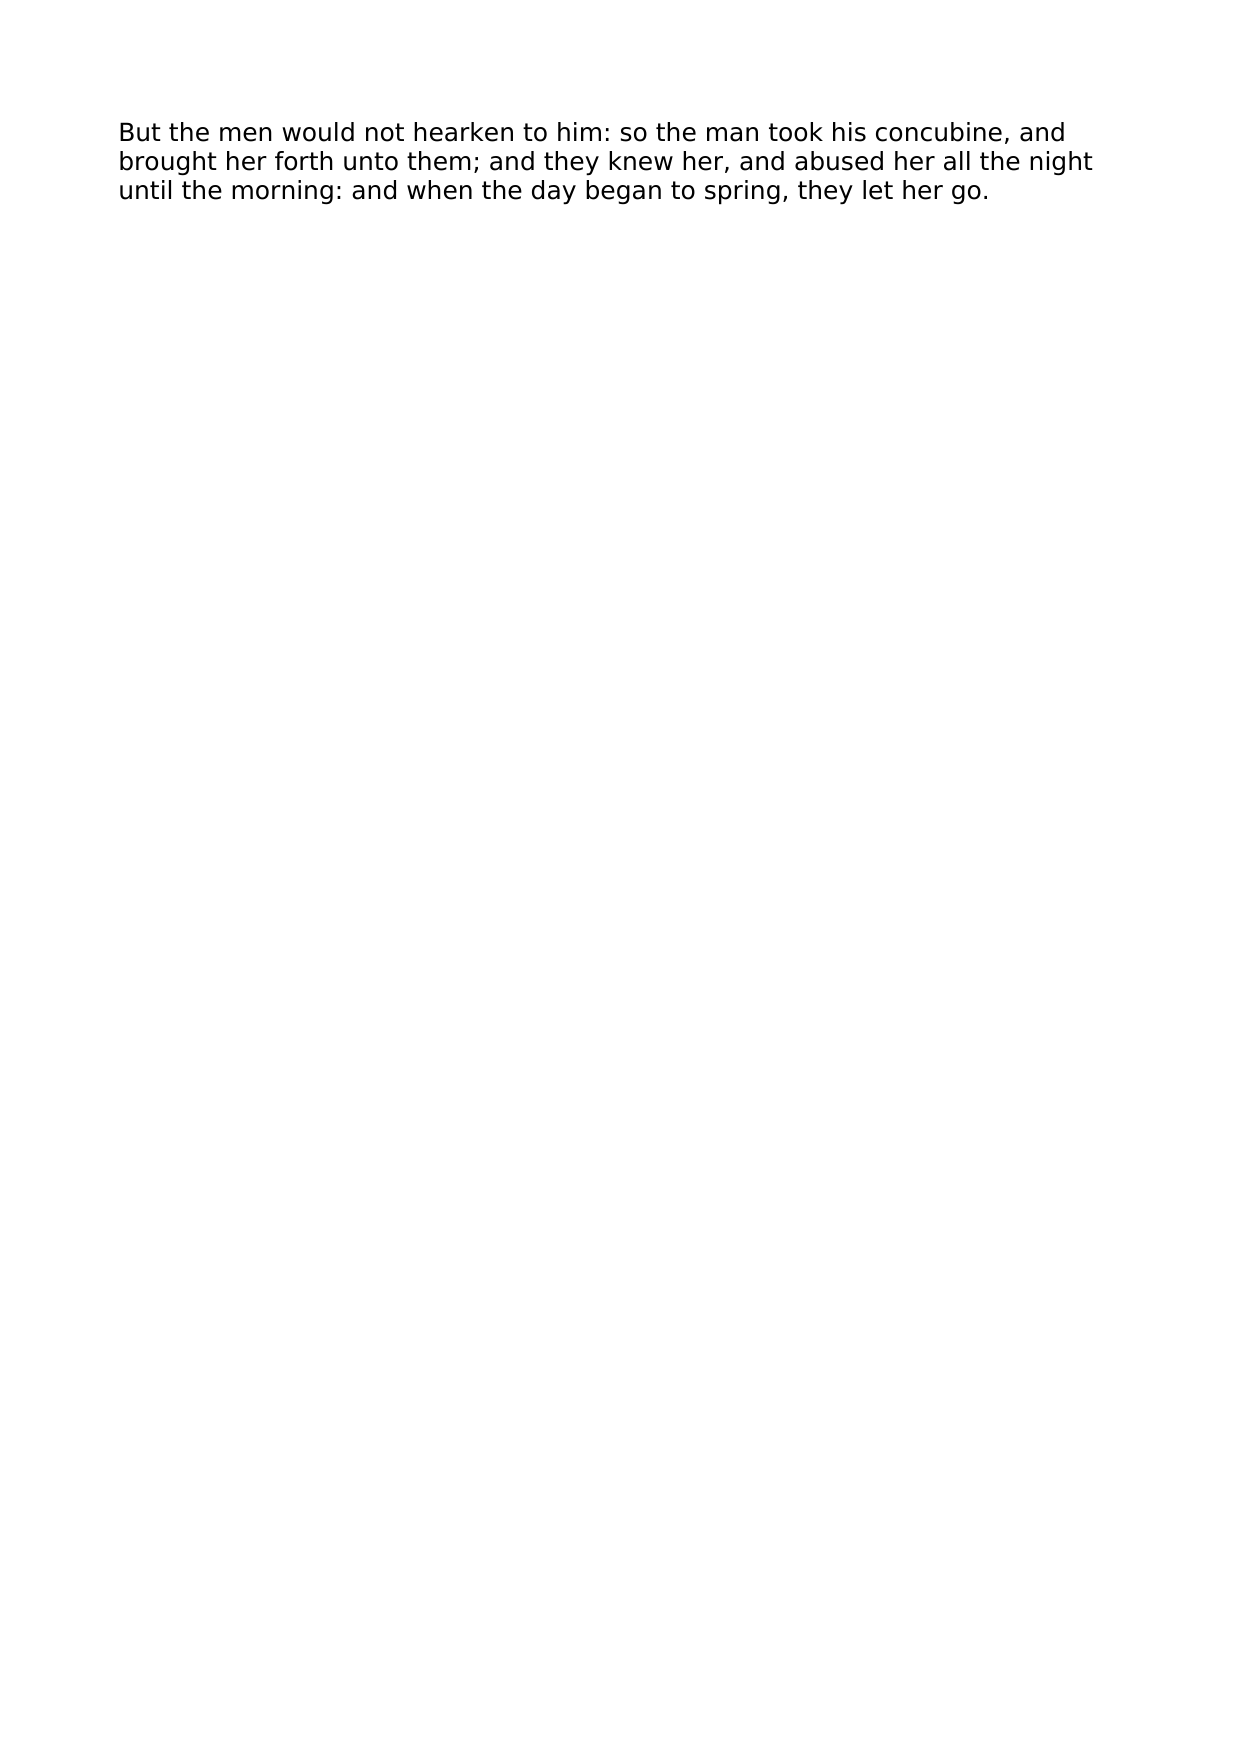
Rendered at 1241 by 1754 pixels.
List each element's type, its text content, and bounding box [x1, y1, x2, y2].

text But the men would not hearken to him: so the man took his concubine, and brought her forth unto them; and they knew her, and abused her all the night until the morning: and when the day began to spring, they let her go. [118, 118, 1122, 206]
